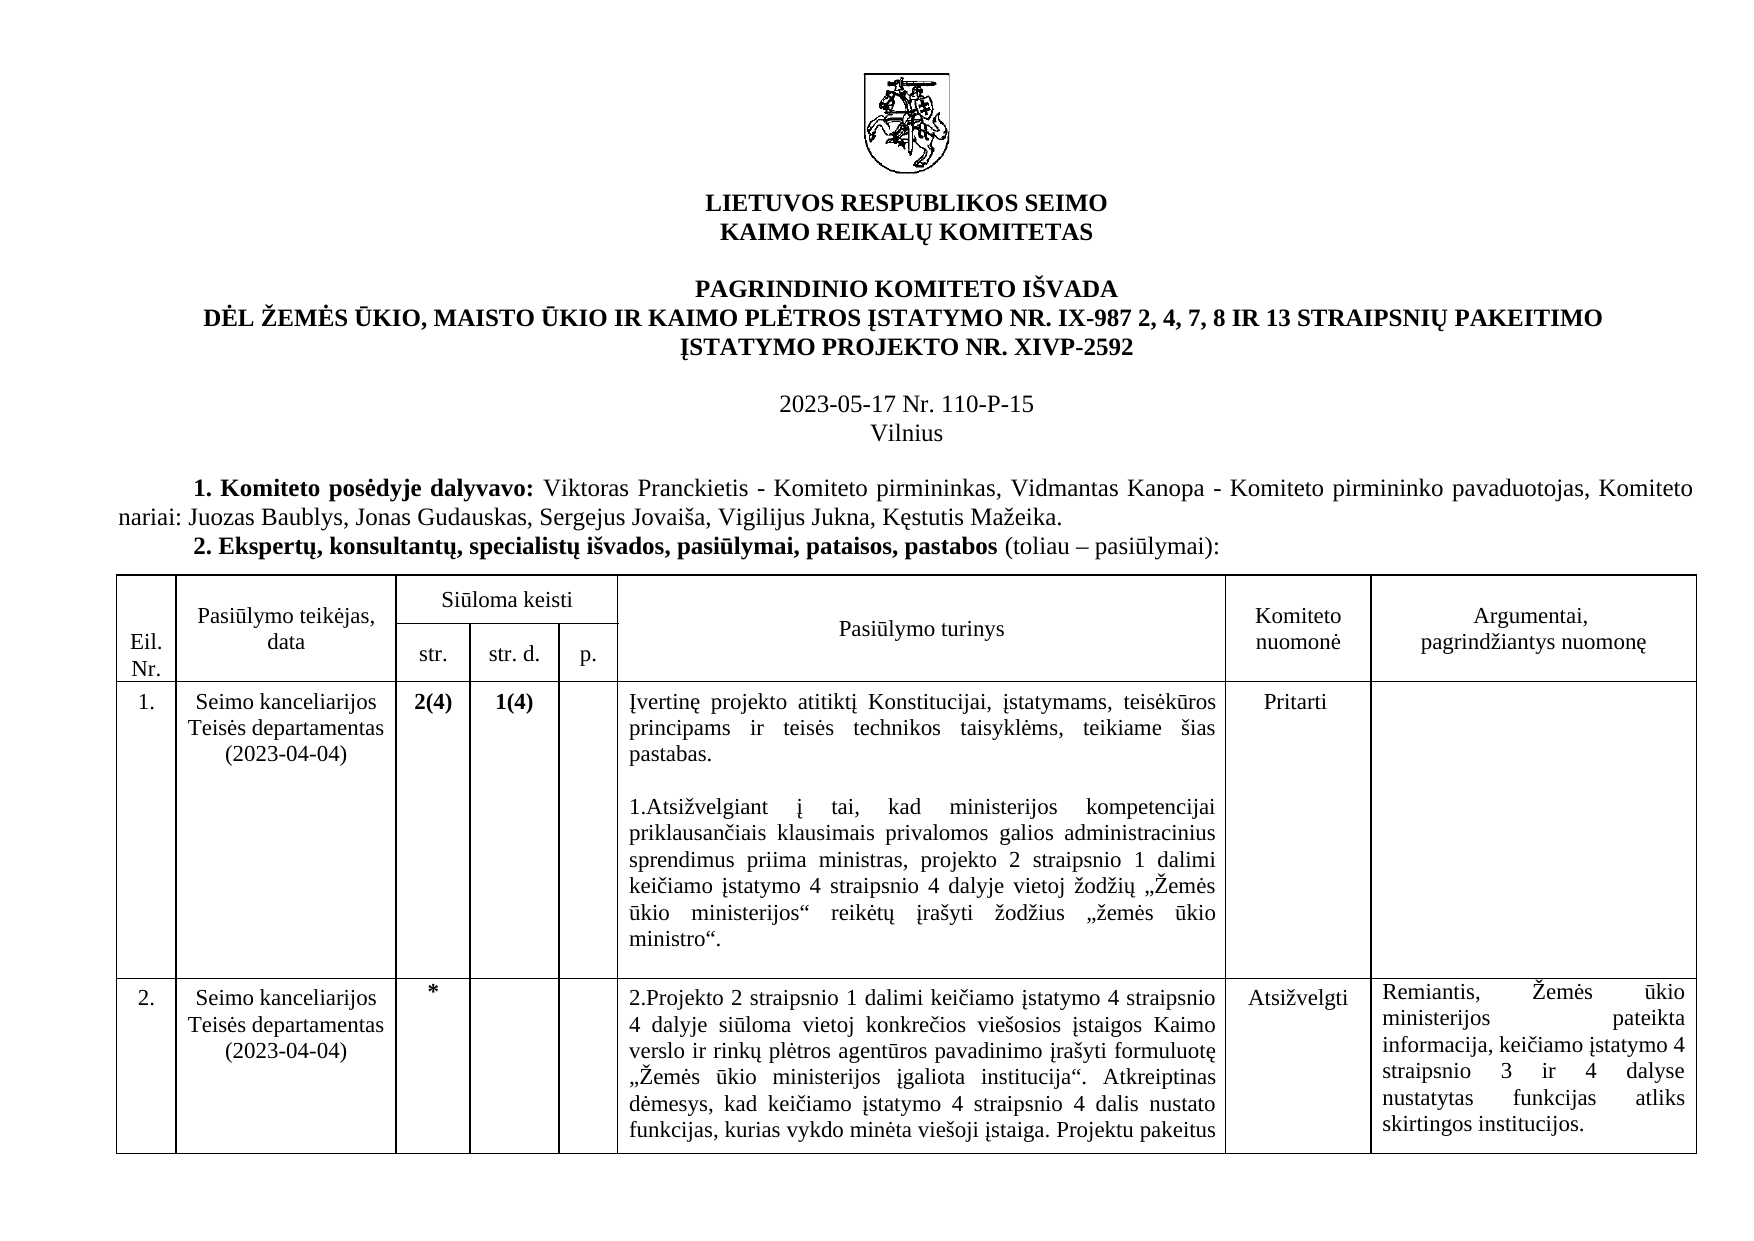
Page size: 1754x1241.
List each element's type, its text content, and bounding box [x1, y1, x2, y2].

table_cell [560, 979, 617, 1153]
table_cell [471, 979, 558, 1153]
table_cell 2.Projekto 2 straipsnio 1 dalimi keičiamo įstatymo 4 straipsnio 4 dalyje siūloma vietoj konkrečios viešosios įstaigos Kaimo verslo ir rinkų plėtros agentūros pavadinimo įrašyti formuluotę „Žemės ūkio ministerijos įgaliota institucija“. Atkreiptinas dėmesys, kad keičiamo įstatymo 4 straipsnio 4 dalis nustato funkcijas, kurias vykdo minėta viešoji įstaiga. Projektu pakeitus [618, 979, 1225, 1153]
text KAIMO REIKALŲ KOMITETAS [118, 217, 1695, 246]
table_cell Pritarti [1226, 682, 1370, 978]
subtitle PAGRINDINIO KOMITETO IŠVADA [118, 274, 1695, 303]
subtitle ĮSTATYMO PROJEKTO NR. XIVP-2592 [118, 332, 1695, 361]
table_header Siūloma keisti [397, 576, 617, 623]
table_header Pasiūlymo turinys [618, 576, 1225, 681]
table_cell str. d. [471, 624, 558, 681]
table_header Argumentai, pagrindžiantys nuomonę [1372, 576, 1696, 681]
text LIETUVOS RESPUBLIKOS SEIMO [118, 188, 1695, 217]
text Vilnius [118, 418, 1695, 447]
table_cell 1. [117, 682, 175, 978]
table_cell Remiantis, Žemės ūkio ministerijos pateikta informacija, keičiamo įstatymo 4 straipsnio 3 ir 4 dalyse nustatytas funkcijas atliks skirtingos institucijos. [1372, 979, 1696, 1153]
table_cell 2(4) [397, 682, 469, 978]
table_cell Seimo kanceliarijos Teisės departamentas (2023-04-04) [177, 682, 395, 978]
table_cell Seimo kanceliarijos Teisės departamentas (2023-04-04) [177, 979, 395, 1153]
table_header Eil. Nr. [117, 576, 175, 681]
table_cell [1372, 682, 1696, 978]
subtitle DĖL ŽEMĖS ŪKIO, MAISTO ŪKIO IR KAIMO PLĖTROS ĮSTATYMO NR. IX-987 2, 4, 7, 8 IR 13 STRAIPSNIŲ PAKEITIMO [118, 303, 1695, 332]
table_header Pasiūlymo teikėjas, data [177, 576, 395, 681]
table_cell 2. [117, 979, 175, 1153]
table_cell Atsižvelgti [1226, 979, 1370, 1153]
text 2023-05-17 Nr. 110-P-15 [118, 389, 1695, 418]
table_cell 1(4) [471, 682, 558, 978]
table_cell [560, 682, 617, 978]
table_cell p. [560, 624, 617, 681]
table_cell Įvertinę projekto atitiktį Konstitucijai, įstatymams, teisėkūros principams ir teisės technikos taisyklėms, teikiame šias pastabas. 1.Atsižvelgiant į tai, kad ministerijos kompetencijai priklausančiais klausimais privalomos galios administracinius sprendimus priima ministras, projekto 2 straipsnio 1 dalimi keičiamo įstatymo 4 straipsnio 4 dalyje vietoj žodžių „Žemės ūkio ministerijos“ reikėtų įrašyti žodžius „žemės ūkio ministro“. [618, 682, 1225, 978]
table_header Komiteto nuomonė [1226, 576, 1370, 681]
subtitle 2. Ekspertų, konsultantų, specialistų išvados, pasiūlymai, pataisos, pastabos (toliau – pasiūlymai): [118, 531, 1695, 559]
table_cell str. [397, 624, 469, 681]
text 1. Komiteto posėdyje dalyvavo: Viktoras Pranckietis - Komiteto pirmininkas, Vidmantas Kanopa - Komiteto pirmininko pavaduotojas, Komiteto nariai: Juozas Baublys, Jonas Gudauskas, Sergejus Jovaiša, Vigilijus Jukna, Kęstutis Mažeika. [118, 473, 1695, 531]
table_cell * [397, 979, 469, 1153]
